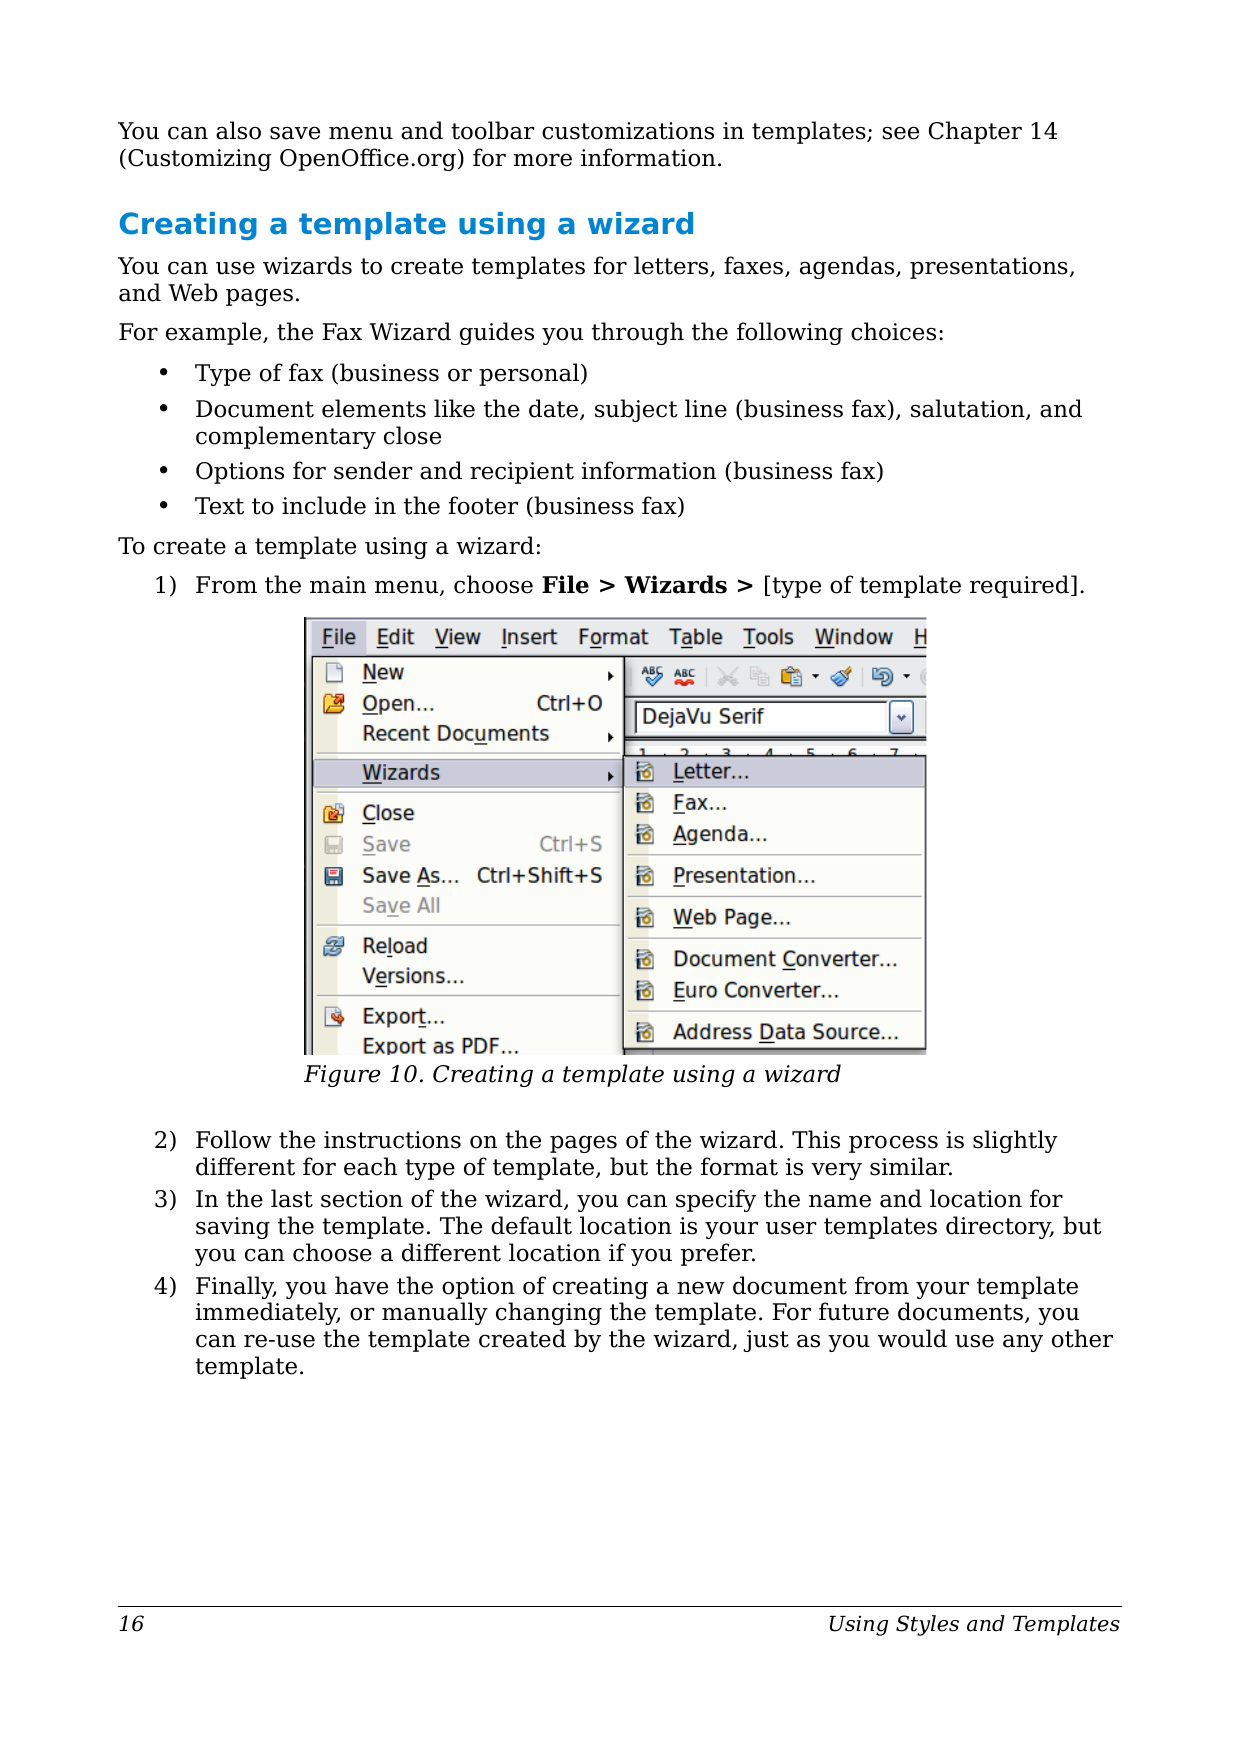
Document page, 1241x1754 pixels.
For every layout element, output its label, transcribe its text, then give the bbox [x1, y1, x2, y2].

text For example, the Fax Wizard guides you through the following choices: [118, 319, 1122, 346]
list In the last section of the wizard, you can specify the name and location for saving the template. The default location is your user templates directory, but you can choose a different location if you prefer. [177, 1187, 1122, 1267]
list Type of fax (business or personal) [156, 358, 1122, 387]
list Document elements like the date, subject line (business fax), salutation, and complementary close [156, 394, 1122, 449]
text You can use wizards to create templates for letters, faxes, agendas, presentations, and Web pages. [118, 253, 1122, 307]
text You can also save menu and toolbar customizations in templates; see Chapter 14 (Customizing OpenOffice.org) for more information. [118, 118, 1122, 171]
picture [304, 617, 927, 1055]
subtitle Creating a template using a wizard [118, 207, 1122, 241]
list Finally, you have the option of creating a new document from your template immediately, or manually changing the template. For future documents, you can re-use the template created by the wizard, just as you would use any other template. [177, 1273, 1122, 1379]
list Text to include in the footer (business fax) [156, 491, 1122, 520]
list Options for sender and recipient information (business fax) [156, 456, 1122, 485]
text Figure 10. Creating a template using a wizard [304, 1061, 936, 1087]
list From the main menu, choose File > Wizards > [type of template required]. [177, 572, 1122, 599]
text To create a template using a wizard: [118, 533, 1122, 559]
list Follow the instructions on the pages of the wizard. This process is slightly different for each type of template, but the format is very similar. [177, 1127, 1122, 1180]
